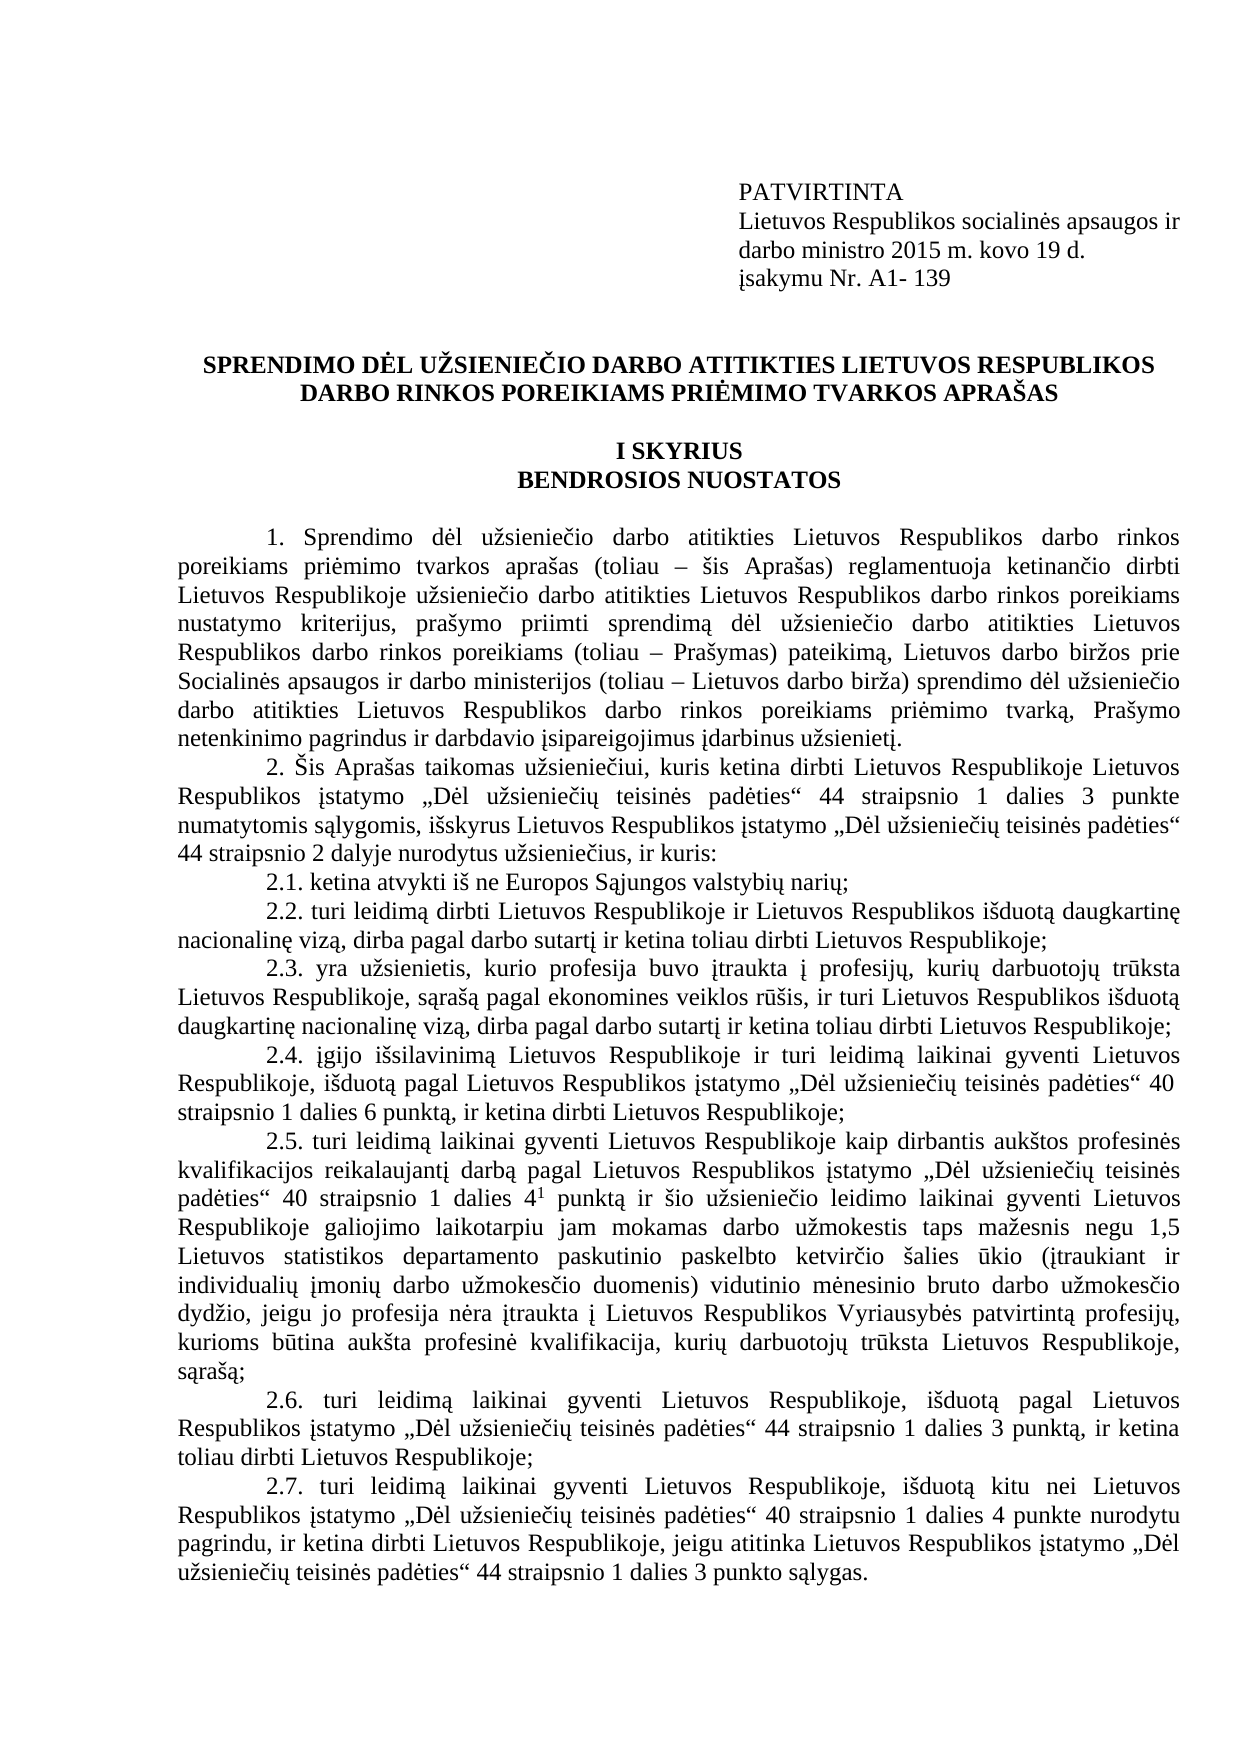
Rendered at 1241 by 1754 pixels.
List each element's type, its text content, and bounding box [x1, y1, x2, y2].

text 2. Šis Aprašas taikomas užsieniečiui, kuris ketina dirbti Lietuvos Respublikoje Lietuvos Respublikos įstatymo „Dėl užsieniečių teisinės padėties“ 44 straipsnio 1 dalies 3 punkte numatytomis sąlygomis, išskyrus Lietuvos Respublikos įstatymo „Dėl užsieniečių teisinės padėties“ 44 straipsnio 2 dalyje nurodytus užsieniečius, ir kuris: [177, 752, 1181, 867]
text BENDROSIOS NUOSTATOS [177, 465, 1181, 493]
text įsakymu Nr. A1- 139 [177, 263, 1181, 292]
text I SKYRIUS [177, 436, 1181, 465]
text 2.1. ketina atvykti iš ne Europos Sąjungos valstybių narių; [177, 867, 1181, 896]
text 2.2. turi leidimą dirbti Lietuvos Respublikoje ir Lietuvos Respublikos išduotą daugkartinę nacionalinę vizą, dirba pagal darbo sutartį ir ketina toliau dirbti Lietuvos Respublikoje; [177, 896, 1181, 953]
text 2.6. turi leidimą laikinai gyventi Lietuvos Respublikoje, išduotą pagal Lietuvos Respublikos įstatymo „Dėl užsieniečių teisinės padėties“ 44 straipsnio 1 dalies 3 punktą, ir ketina toliau dirbti Lietuvos Respublikoje; [177, 1385, 1181, 1471]
text 2.5. turi leidimą laikinai gyventi Lietuvos Respublikoje kaip dirbantis aukštos profesinės kvalifikacijos reikalaujantį darbą pagal Lietuvos Respublikos įstatymo „Dėl užsieniečių teisinės padėties“ 40 straipsnio 1 dalies 41 punktą ir šio užsieniečio leidimo laikinai gyventi Lietuvos Respublikoje galiojimo laikotarpiu jam mokamas darbo užmokestis taps mažesnis negu 1,5 Lietuvos statistikos departamento paskutinio paskelbto ketvirčio šalies ūkio (įtraukiant ir individualių įmonių darbo užmokesčio duomenis) vidutinio mėnesinio bruto darbo užmokesčio dydžio, jeigu jo profesija nėra įtraukta į Lietuvos Respublikos Vyriausybės patvirtintą profesijų, kurioms būtina aukšta profesinė kvalifikacija, kurių darbuotojų trūksta Lietuvos Respublikoje, sąrašą; [177, 1126, 1181, 1385]
text Lietuvos Respublikos socialinės apsaugos ir [177, 206, 1181, 235]
text PATVIRTINTA [177, 177, 1181, 206]
text SPRENDIMO DĖL UŽSIENIEČIO DARBO ATITIKTIES LIETUVOS RESPUBLIKOS DARBO RINKOS POREIKIAMS PRIĖMIMO TVARKOS APRAŠAS [177, 350, 1181, 407]
text darbo ministro 2015 m. kovo 19 d. [177, 235, 1181, 263]
text 2.3. yra užsienietis, kurio profesija buvo įtraukta į profesijų, kurių darbuotojų trūksta Lietuvos Respublikoje, sąrašą pagal ekonomines veiklos rūšis, ir turi Lietuvos Respublikos išduotą daugkartinę nacionalinę vizą, dirba pagal darbo sutartį ir ketina toliau dirbti Lietuvos Respublikoje; [177, 953, 1181, 1040]
text 2.4. įgijo išsilavinimą Lietuvos Respublikoje ir turi leidimą laikinai gyventi Lietuvos Respublikoje, išduotą pagal Lietuvos Respublikos įstatymo „Dėl užsieniečių teisinės padėties“ 40 straipsnio 1 dalies 6 punktą, ir ketina dirbti Lietuvos Respublikoje; [177, 1040, 1181, 1126]
text 2.7. turi leidimą laikinai gyventi Lietuvos Respublikoje, išduotą kitu nei Lietuvos Respublikos įstatymo „Dėl užsieniečių teisinės padėties“ 40 straipsnio 1 dalies 4 punkte nurodytu pagrindu, ir ketina dirbti Lietuvos Respublikoje, jeigu atitinka Lietuvos Respublikos įstatymo „Dėl užsieniečių teisinės padėties“ 44 straipsnio 1 dalies 3 punkto sąlygas. [177, 1471, 1181, 1586]
text 1. Sprendimo dėl užsieniečio darbo atitikties Lietuvos Respublikos darbo rinkos poreikiams priėmimo tvarkos aprašas (toliau – šis Aprašas) reglamentuoja ketinančio dirbti Lietuvos Respublikoje užsieniečio darbo atitikties Lietuvos Respublikos darbo rinkos poreikiams nustatymo kriterijus, prašymo priimti sprendimą dėl užsieniečio darbo atitikties Lietuvos Respublikos darbo rinkos poreikiams (toliau – Prašymas) pateikimą, Lietuvos darbo biržos prie Socialinės apsaugos ir darbo ministerijos (toliau – Lietuvos darbo birža) sprendimo dėl užsieniečio darbo atitikties Lietuvos Respublikos darbo rinkos poreikiams priėmimo tvarką, Prašymo netenkinimo pagrindus ir darbdavio įsipareigojimus įdarbinus užsienietį. [177, 522, 1181, 752]
